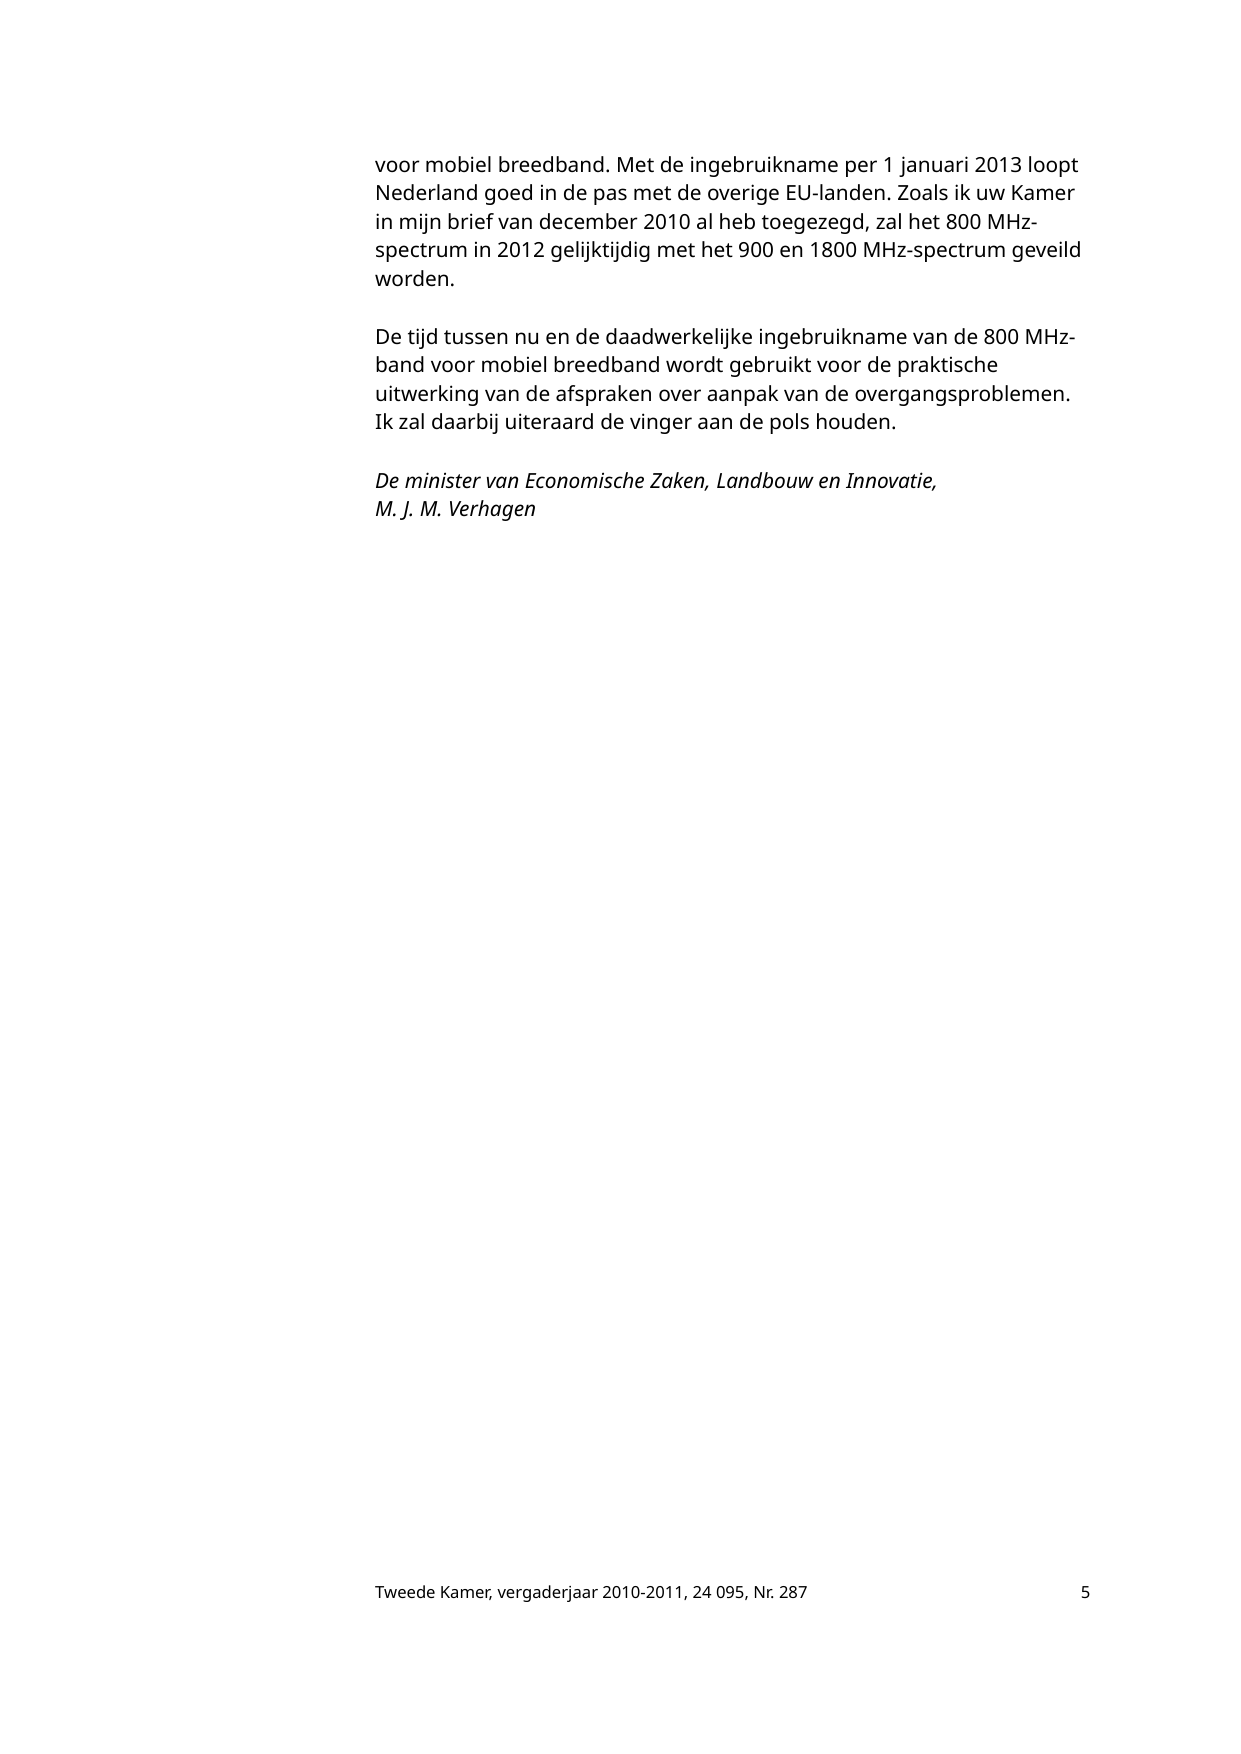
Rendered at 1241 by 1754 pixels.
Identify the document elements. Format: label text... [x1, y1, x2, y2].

text De tijd tussen nu en de daadwerkelijke ingebruikname van de 800 MHz-band voor mobiel breedband wordt gebruikt voor de praktische uitwerking van de afspraken over aanpak van de overgangsproblemen. Ik zal daarbij uiteraard de vinger aan de pols houden. [375, 322, 1090, 436]
text De minister van Economische Zaken, Landbouw en Innovatie, [375, 466, 1090, 494]
text M. J. M. Verhagen [375, 494, 1090, 523]
text voor mobiel breedband. Met de ingebruikname per 1 januari 2013 loopt Nederland goed in de pas met de overige EU-landen. Zoals ik uw Kamer in mijn brief van december 2010 al heb toegezegd, zal het 800 MHz-spectrum in 2012 gelijktijdig met het 900 en 1800 MHz-spectrum geveild worden. [375, 150, 1090, 292]
